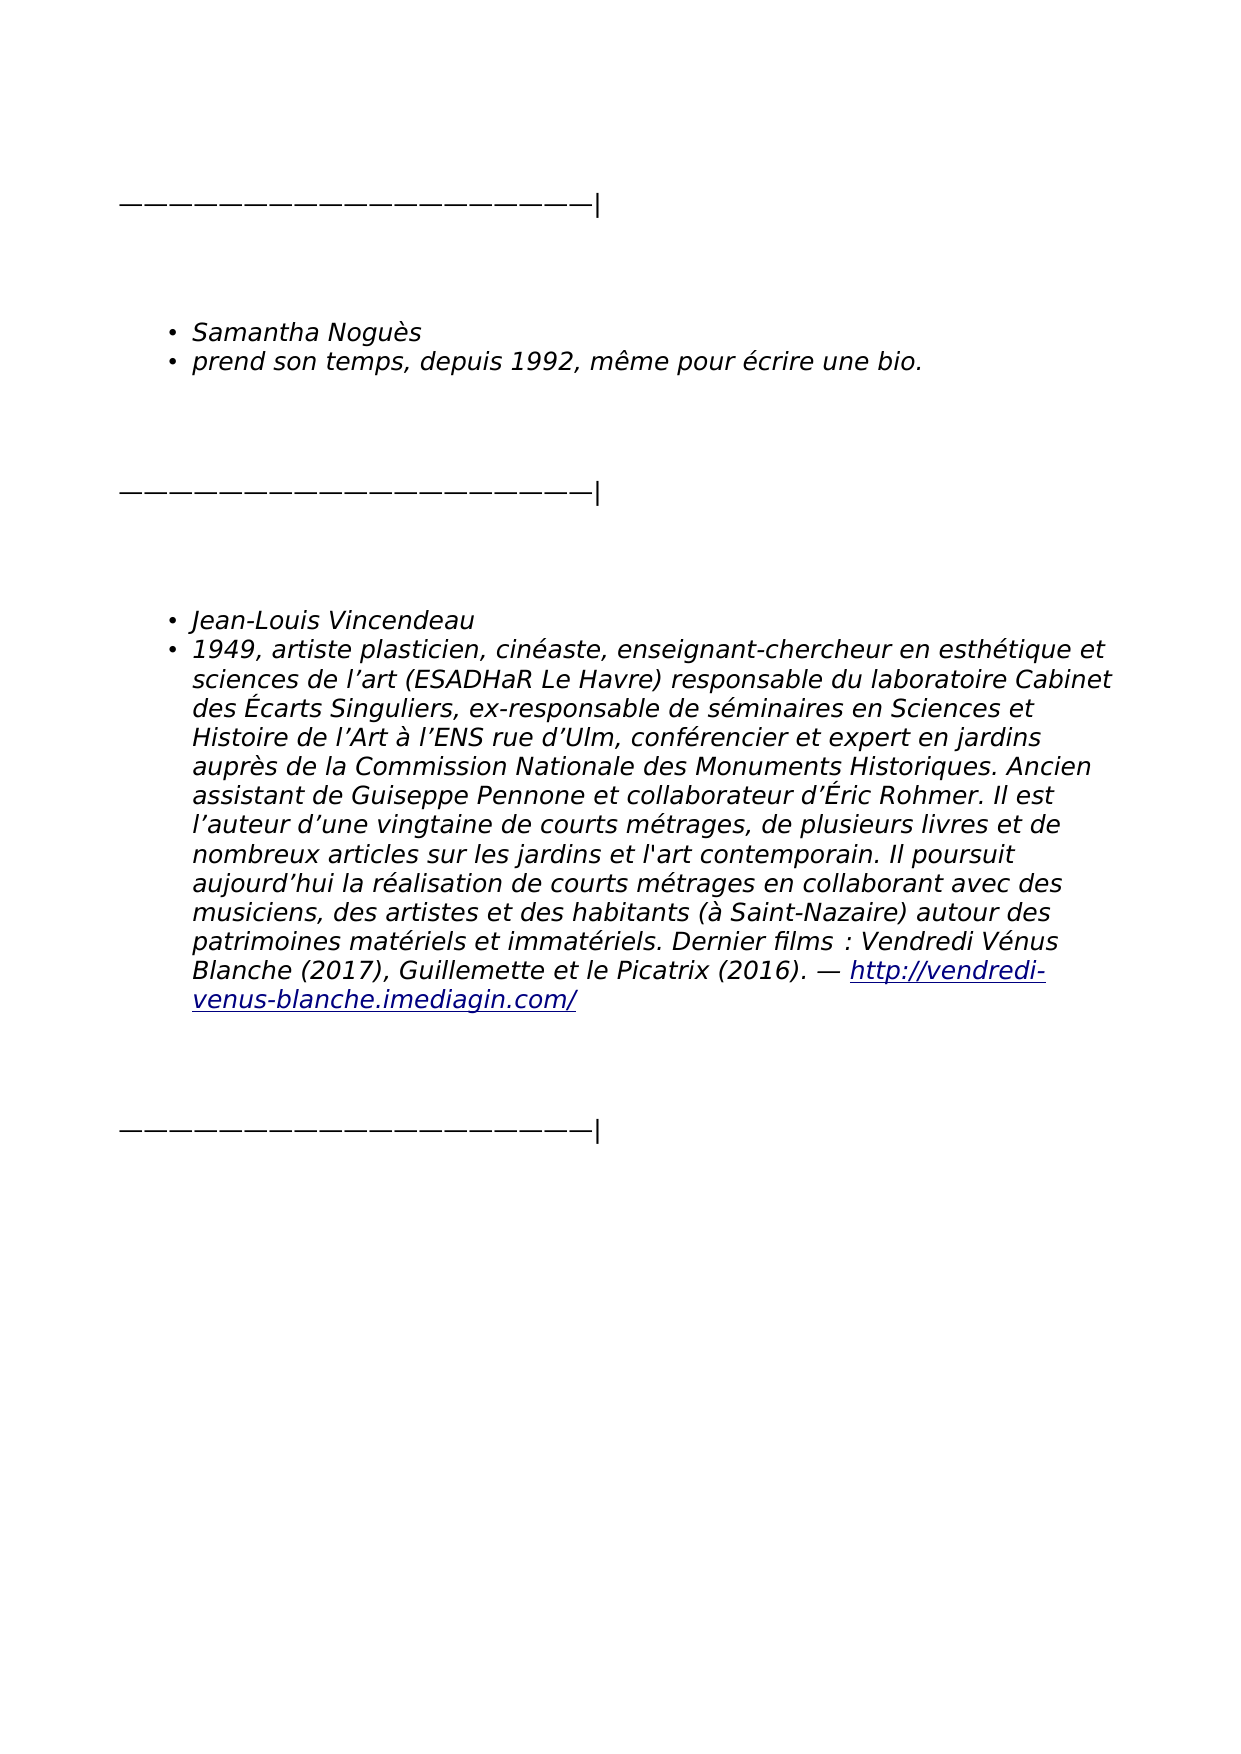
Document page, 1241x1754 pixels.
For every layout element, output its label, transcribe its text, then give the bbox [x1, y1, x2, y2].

list Jean-Louis Vincendeau [177, 607, 1122, 636]
list prend son temps, depuis 1992, même pour écrire une bio. [177, 348, 1122, 377]
text ———————————————————| [118, 477, 1122, 564]
text ———————————————————| [118, 189, 1122, 276]
list Samantha Noguès [177, 318, 1122, 348]
text ———————————————————| [118, 1115, 1122, 1203]
list 1949, artiste plasticien, cinéaste, enseignant-chercheur en esthétique et sciences de l’art (ESADHaR Le Havre) responsable du laboratoire Cabinet des Écarts Singuliers, ex-responsable de séminaires en Sciences et Histoire de l’Art à l’ENS rue d’Ulm, conférencier et expert en jardins auprès de la Commission Nationale des Monuments Historiques. Ancien assistant de Guiseppe Pennone et collaborateur d’Éric Rohmer. Il est l’auteur d’une vingtaine de courts métrages, de plusieurs livres et de nombreux articles sur les jardins et l'art contemporain. Il poursuit aujourd’hui la réalisation de courts métrages en collaborant avec des musiciens, des artistes et des habitants (à Saint-Nazaire) autour des patrimoines matériels et immatériels. Dernier films : Vendredi Vénus Blanche (2017), Guillemette et le Picatrix (2016). — http://vendredi-venus-blanche.imediagin.com/ [177, 636, 1122, 1015]
